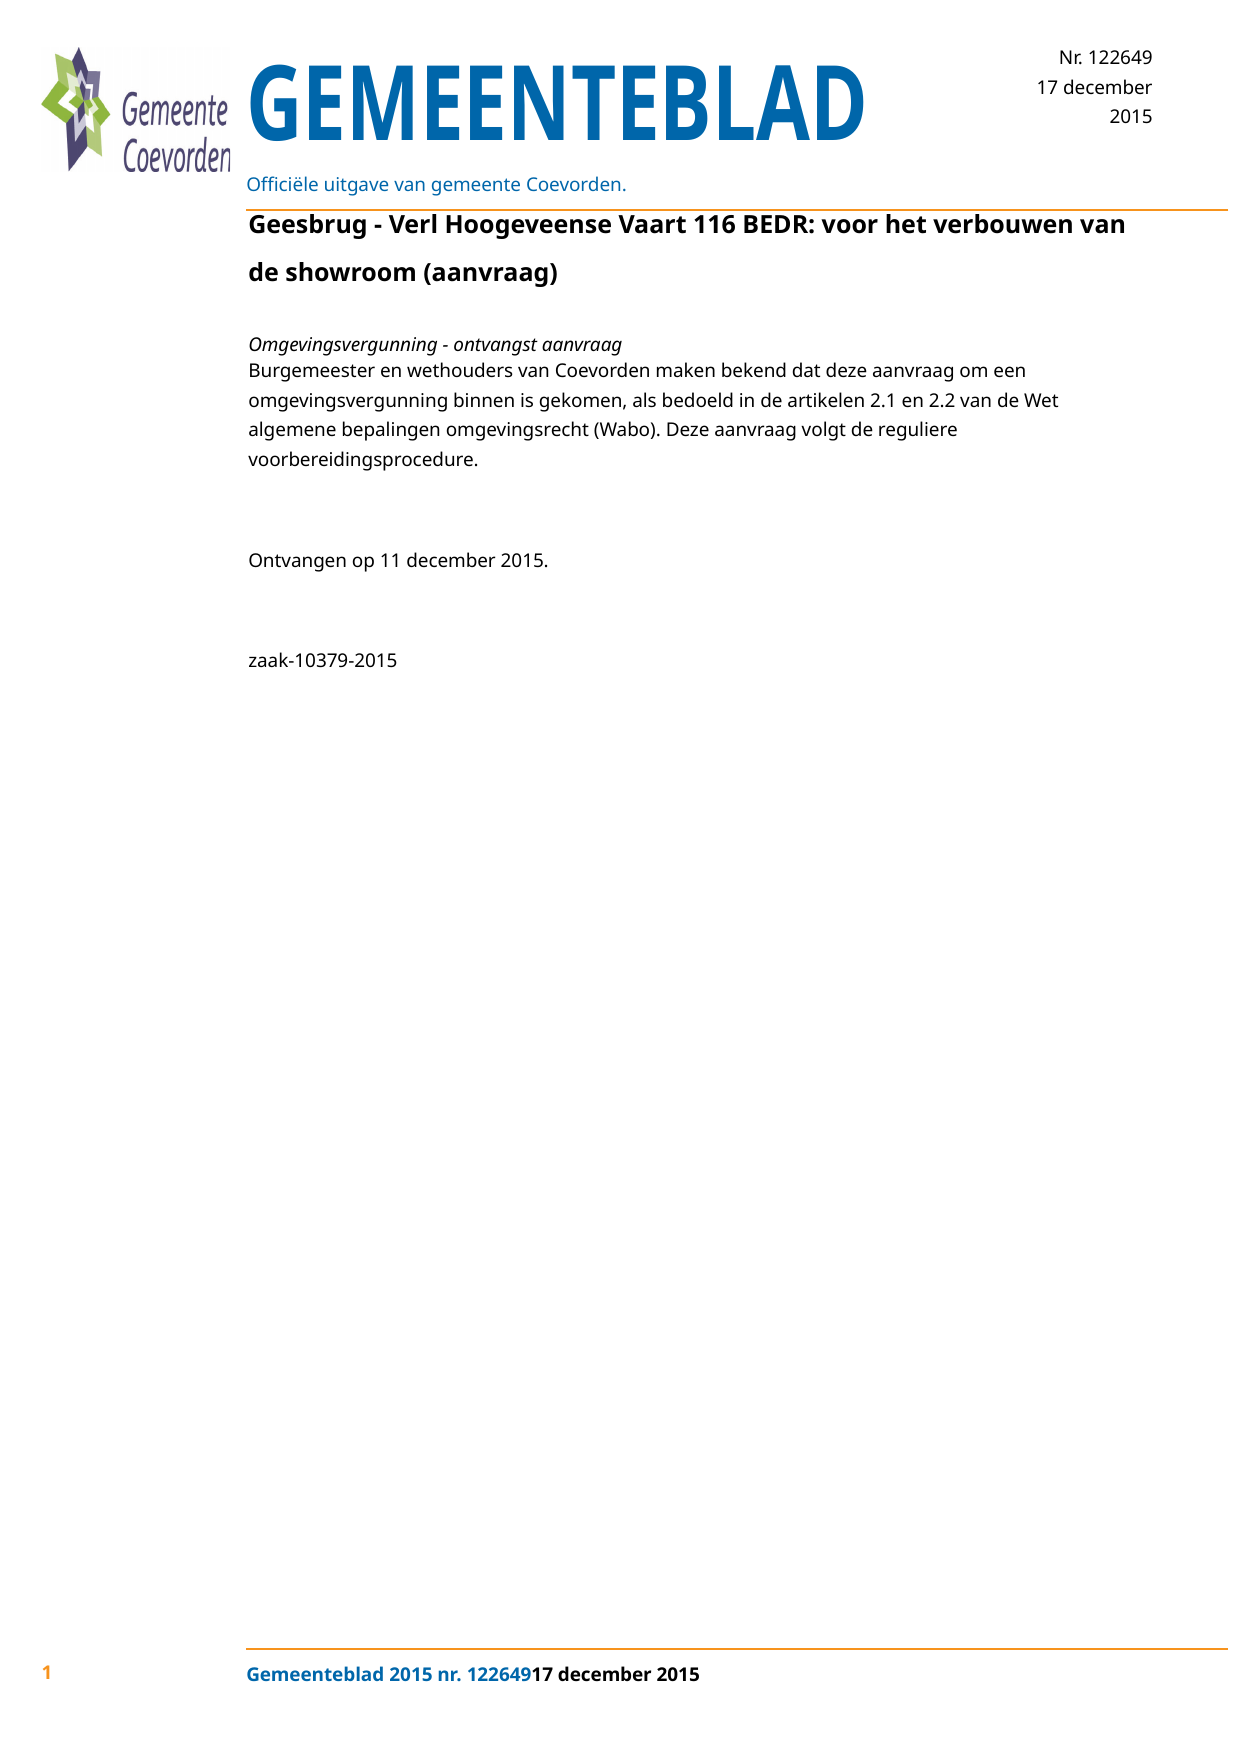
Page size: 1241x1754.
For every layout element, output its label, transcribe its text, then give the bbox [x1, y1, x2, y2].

text Burgemeester en wethouders van Coevorden maken bekend dat deze aanvraag om een omgevingsvergunning binnen is gekomen, als bedoeld in de artikelen 2.1 en 2.2 van de Wet algemene bepalingen omgevingsrecht (Wabo). Deze aanvraag volgt de reguliere voorbereidingsprocedure. [248, 357, 1152, 472]
text Geesbrug - Verl Hoogeveense Vaart 116 BEDR: voor het verbouwen van de showroom (aanvraag) [248, 211, 1152, 288]
picture [41, 47, 231, 172]
text zaak-10379-2015 [248, 648, 1152, 673]
text Omgevingsvergunning - ontvangst aanvraag [248, 331, 1152, 357]
text Ontvangen op 11 december 2015. [248, 547, 1152, 572]
